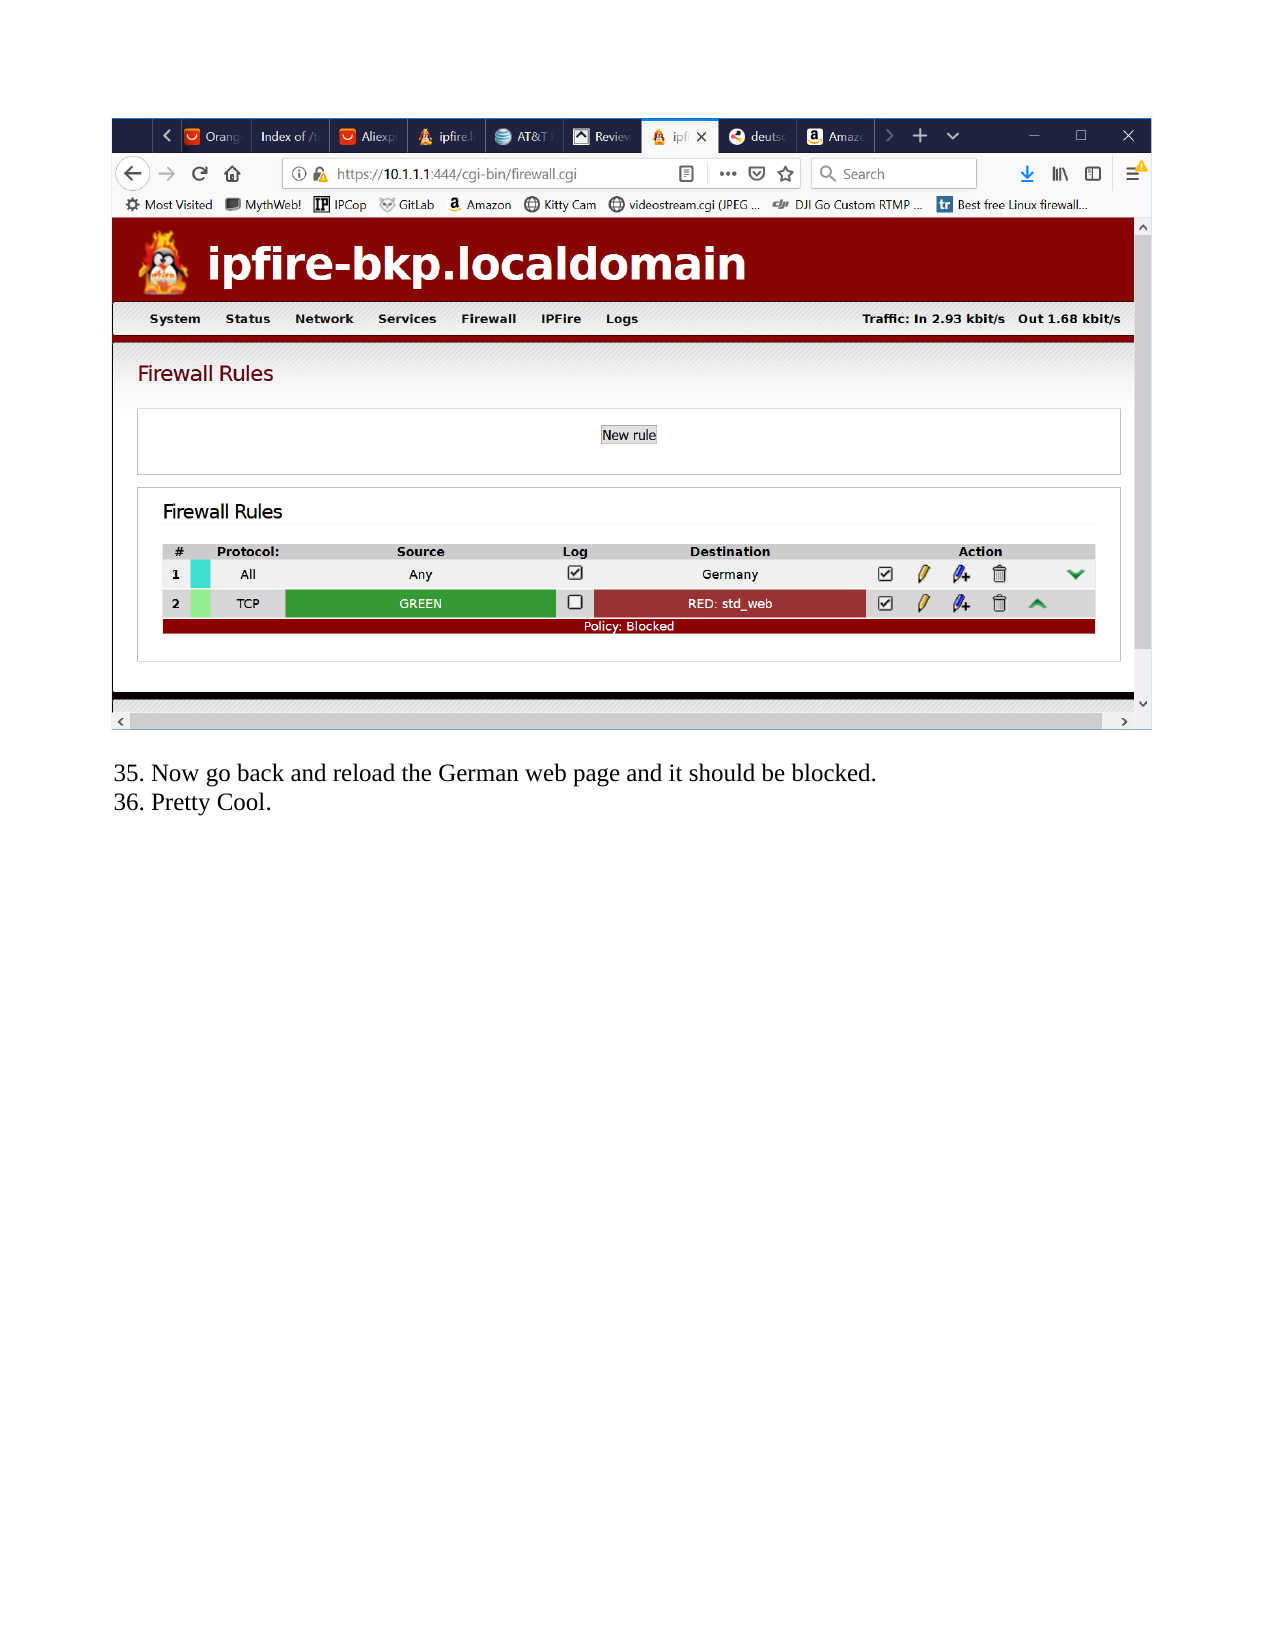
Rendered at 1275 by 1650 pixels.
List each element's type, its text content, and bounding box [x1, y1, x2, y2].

picture [111, 118, 1152, 730]
list Pretty Cool. [113, 787, 1187, 816]
list Now go back and reload the German web page and it should be blocked. [113, 758, 1187, 787]
